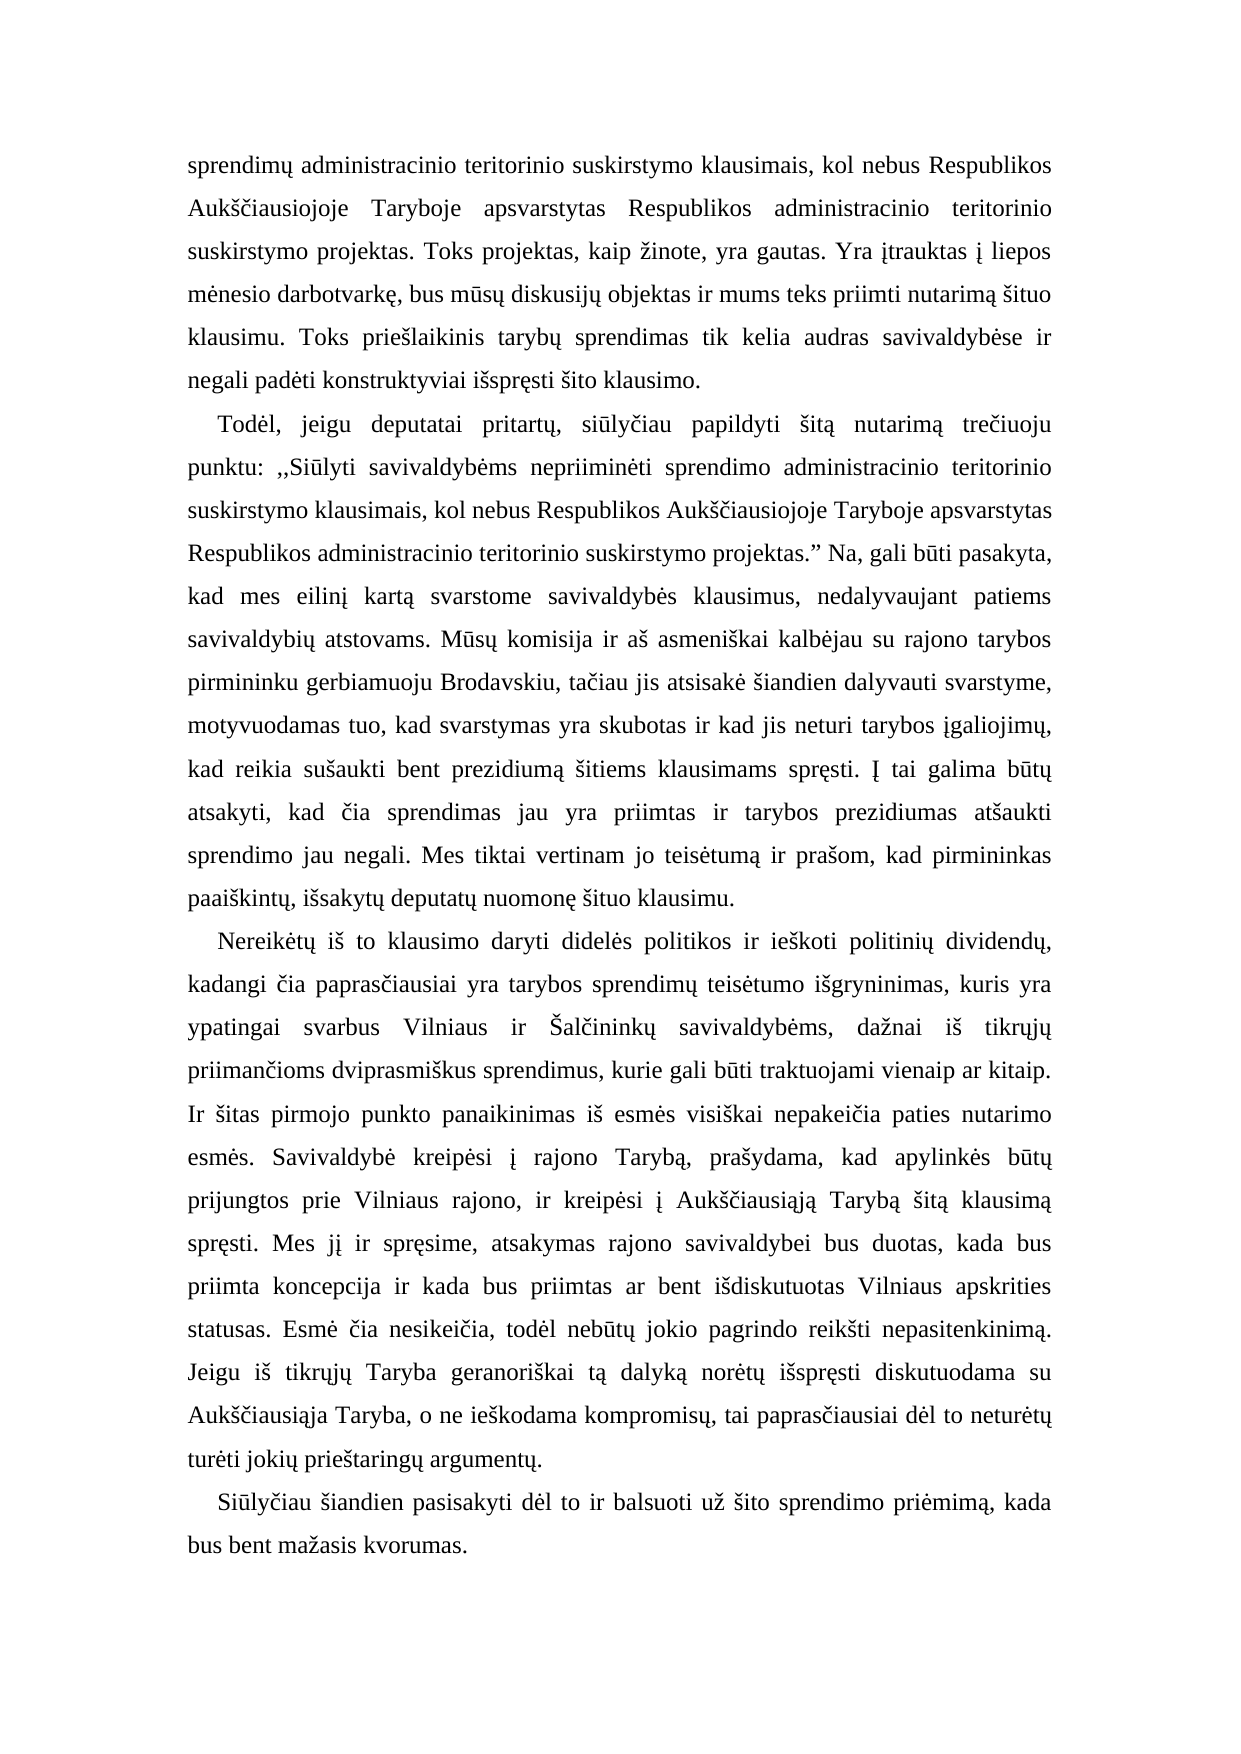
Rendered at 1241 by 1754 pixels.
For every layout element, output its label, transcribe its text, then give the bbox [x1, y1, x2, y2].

text Nereikėtų iš to klausimo daryti didelės politikos ir ieškoti politinių dividendų, kadangi čia paprasčiausiai yra tarybos sprendimų teisėtumo išgryninimas, kuris yra ypatingai svarbus Vilniaus ir Šalčininkų savivaldybėms, dažnai iš tikrųjų priimančioms dviprasmiškus sprendimus, kurie gali būti traktuojami vienaip ar kitaip. Ir šitas pirmojo punkto panaikinimas iš esmės visiškai nepakeičia paties nutarimo esmės. Savivaldybė kreipėsi į rajono Tarybą, prašydama, kad apylinkės būtų prijungtos prie Vilniaus rajono, ir kreipėsi į Aukščiausiąją Tarybą šitą klausimą spręsti. Mes jį ir spręsime, atsakymas rajono savivaldybei bus duotas, kada bus priimta koncepcija ir kada bus priimtas ar bent išdiskutuotas Vilniaus apskrities statusas. Esmė čia nesikeičia, todėl nebūtų jokio pagrindo reikšti nepasitenkinimą. Jeigu iš tikrųjų Taryba geranoriškai tą dalyką norėtų išspręsti diskutuodama su Aukščiausiąja Taryba, o ne ieškodama kompromisų, tai paprasčiausiai dėl to neturėtų turėti jokių prieštaringų argumentų. [187, 926, 1053, 1472]
text sprendimų administracinio teritorinio suskirstymo klausimais, kol nebus Respublikos Aukščiausiojoje Taryboje apsvarstytas Respublikos administracinio teritorinio suskirstymo projektas. Toks projektas, kaip žinote, yra gautas. Yra įtrauktas į liepos mėnesio darbotvarkę, bus mūsų diskusijų objektas ir mums teks priimti nutarimą šituo klausimu. Toks priešlaikinis tarybų sprendimas tik kelia audras savivaldybėse ir negali padėti konstruktyviai išspręsti šito klausimo. [187, 150, 1053, 394]
text Siūlyčiau šiandien pasisakyti dėl to ir balsuoti už šito sprendimo priėmimą, kada bus bent mažasis kvorumas. [187, 1487, 1053, 1559]
text Todėl, jeigu deputatai pritartų, siūlyčiau papildyti šitą nutarimą trečiuoju punktu: ,,Siūlyti savivaldybėms nepriiminėti sprendimo administracinio teritorinio suskirstymo klausimais, kol nebus Respublikos Aukščiausiojoje Taryboje apsvarstytas Respublikos administracinio teritorinio suskirstymo projektas.” Na, gali būti pasakyta, kad mes eilinį kartą svarstome savivaldybės klausimus, nedalyvaujant patiems savivaldybių atstovams. Mūsų komisija ir aš asmeniškai kalbėjau su rajono tarybos pirmininku gerbiamuoju Brodavskiu, tačiau jis atsisakė šiandien dalyvauti svarstyme, motyvuodamas tuo, kad svarstymas yra skubotas ir kad jis neturi tarybos įgaliojimų, kad reikia sušaukti bent prezidiumą šitiems klausimams spręsti. Į tai galima būtų atsakyti, kad čia sprendimas jau yra priimtas ir tarybos prezidiumas atšaukti sprendimo jau negali. Mes tiktai vertinam jo teisėtumą ir prašom, kad pirmininkas paaiškintų, išsakytų deputatų nuomonę šituo klausimu. [187, 409, 1053, 912]
